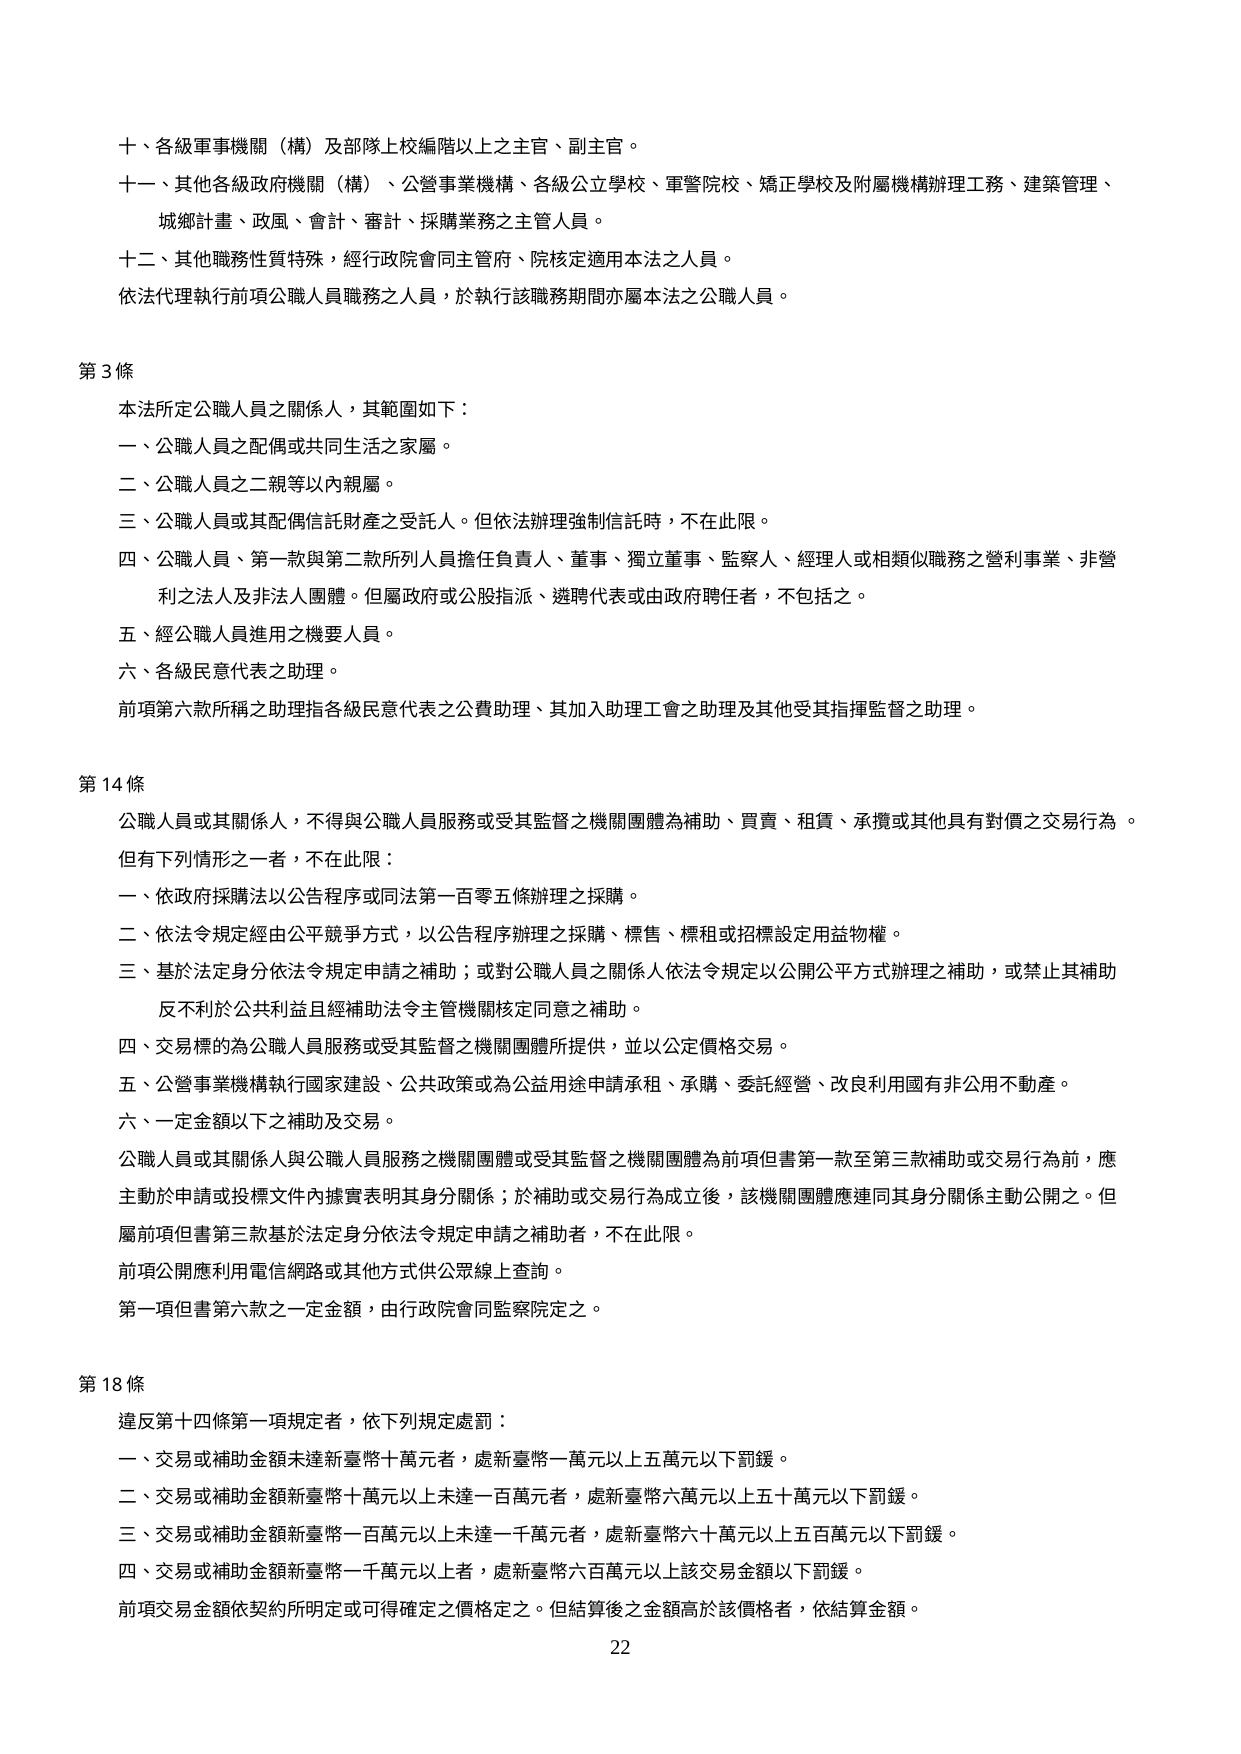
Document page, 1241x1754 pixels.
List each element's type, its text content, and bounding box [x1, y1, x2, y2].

text 四、交易或補助金額新臺幣一千萬元以上者，處新臺幣六百萬元以上該交易金額以下罰鍰。 [118, 1552, 1122, 1589]
text 六、一定金額以下之補助及交易。 [118, 1102, 1122, 1139]
text 十二、其他職務性質特殊，經行政院會同主管府、院核定適用本法之人員。 [118, 239, 1122, 277]
text 第一項但書第六款之一定金額，由行政院會同監察院定之。 [118, 1289, 1122, 1327]
text 四、交易標的為公職人員服務或受其監督之機關團體所提供，並以公定價格交易。 [118, 1027, 1122, 1064]
text 第3條 [44, 352, 1216, 389]
text 第14條 [44, 764, 1216, 802]
text 二、依法令規定經由公平競爭方式，以公告程序辦理之採購、標售、標租或招標設定用益物權。 [118, 914, 1122, 952]
text 五、公營事業機構執行國家建設、公共政策或為公益用途申請承租、承購、委託經營、改良利用國有非公用不動產。 [118, 1064, 1122, 1102]
text 四、公職人員、第一款與第二款所列人員擔任負責人、董事、獨立董事、監察人、經理人或相類似職務之營利事業、非營利之法人及非法人團體。但屬政府或公股指派、遴聘代表或由政府聘任者，不包括之。 [118, 539, 1122, 614]
text 三、基於法定身分依法令規定申請之補助；或對公職人員之關係人依法令規定以公開公平方式辦理之補助，或禁止其補助反不利於公共利益且經補助法令主管機關核定同意之補助。 [118, 952, 1122, 1027]
text 二、公職人員之二親等以內親屬。 [118, 464, 1122, 502]
text 前項交易金額依契約所明定或可得確定之價格定之。但結算後之金額高於該價格者，依結算金額。 [118, 1589, 1122, 1627]
text 違反第十四條第一項規定者，依下列規定處罰： [118, 1402, 1122, 1439]
text 前項第六款所稱之助理指各級民意代表之公費助理、其加入助理工會之助理及其他受其指揮監督之助理。 [118, 689, 1122, 727]
text 一、交易或補助金額未達新臺幣十萬元者，處新臺幣一萬元以上五萬元以下罰鍰。 [118, 1439, 1122, 1477]
text 六、各級民意代表之助理。 [118, 652, 1122, 689]
text 一、公職人員之配偶或共同生活之家屬。 [118, 427, 1122, 464]
text 三、交易或補助金額新臺幣一百萬元以上未達一千萬元者，處新臺幣六十萬元以上五百萬元以下罰鍰。 [118, 1514, 1122, 1552]
text 公職人員或其關係人，不得與公職人員服務或受其監督之機關團體為補助、買賣、租賃、承攬或其他具有對價之交易行為。但有下列情形之一者，不在此限： [118, 802, 1122, 877]
text 三、公職人員或其配偶信託財產之受託人。但依法辦理強制信託時，不在此限。 [118, 502, 1122, 539]
text 十、各級軍事機關（構）及部隊上校編階以上之主官、副主官。 [118, 127, 1122, 164]
text 前項公開應利用電信網路或其他方式供公眾線上查詢。 [118, 1252, 1122, 1289]
text 第18條 [44, 1364, 1216, 1402]
text 公職人員或其關係人與公職人員服務之機關團體或受其監督之機關團體為前項但書第一款至第三款補助或交易行為前，應主動於申請或投標文件內據實表明其身分關係；於補助或交易行為成立後，該機關團體應連同其身分關係主動公開之。但屬前項但書第三款基於法定身分依法令規定申請之補助者，不在此限。 [118, 1139, 1122, 1252]
text 本法所定公職人員之關係人，其範圍如下： [118, 389, 1122, 427]
text 一、依政府採購法以公告程序或同法第一百零五條辦理之採購。 [118, 877, 1122, 914]
text 依法代理執行前項公職人員職務之人員，於執行該職務期間亦屬本法之公職人員。 [118, 277, 1122, 314]
text 二、交易或補助金額新臺幣十萬元以上未達一百萬元者，處新臺幣六萬元以上五十萬元以下罰鍰。 [118, 1477, 1122, 1514]
text 十一、其他各級政府機關（構）、公營事業機構、各級公立學校、軍警院校、矯正學校及附屬機構辦理工務、建築管理、城鄉計畫、政風、會計、審計、採購業務之主管人員。 [118, 164, 1122, 239]
text 五、經公職人員進用之機要人員。 [118, 614, 1122, 652]
